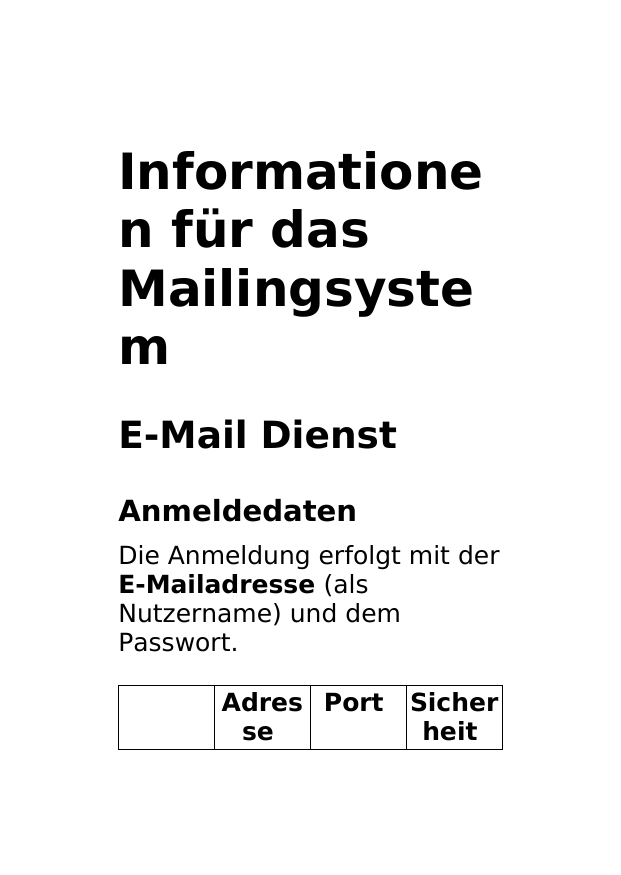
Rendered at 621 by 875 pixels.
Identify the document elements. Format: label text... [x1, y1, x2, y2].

table_header Port [311, 686, 406, 749]
subtitle Anmeldedaten [118, 495, 502, 529]
table_header [119, 686, 214, 749]
subtitle E-Mail Dienst [118, 413, 502, 457]
subtitle Informationen für das Mailingsystem [118, 143, 502, 376]
table_header Sicherheit [407, 686, 502, 749]
text Die Anmeldung erfolgt mit der E-Mailadresse (als Nutzername) und dem Passwort. [118, 541, 502, 658]
table_header Adresse [215, 686, 310, 749]
